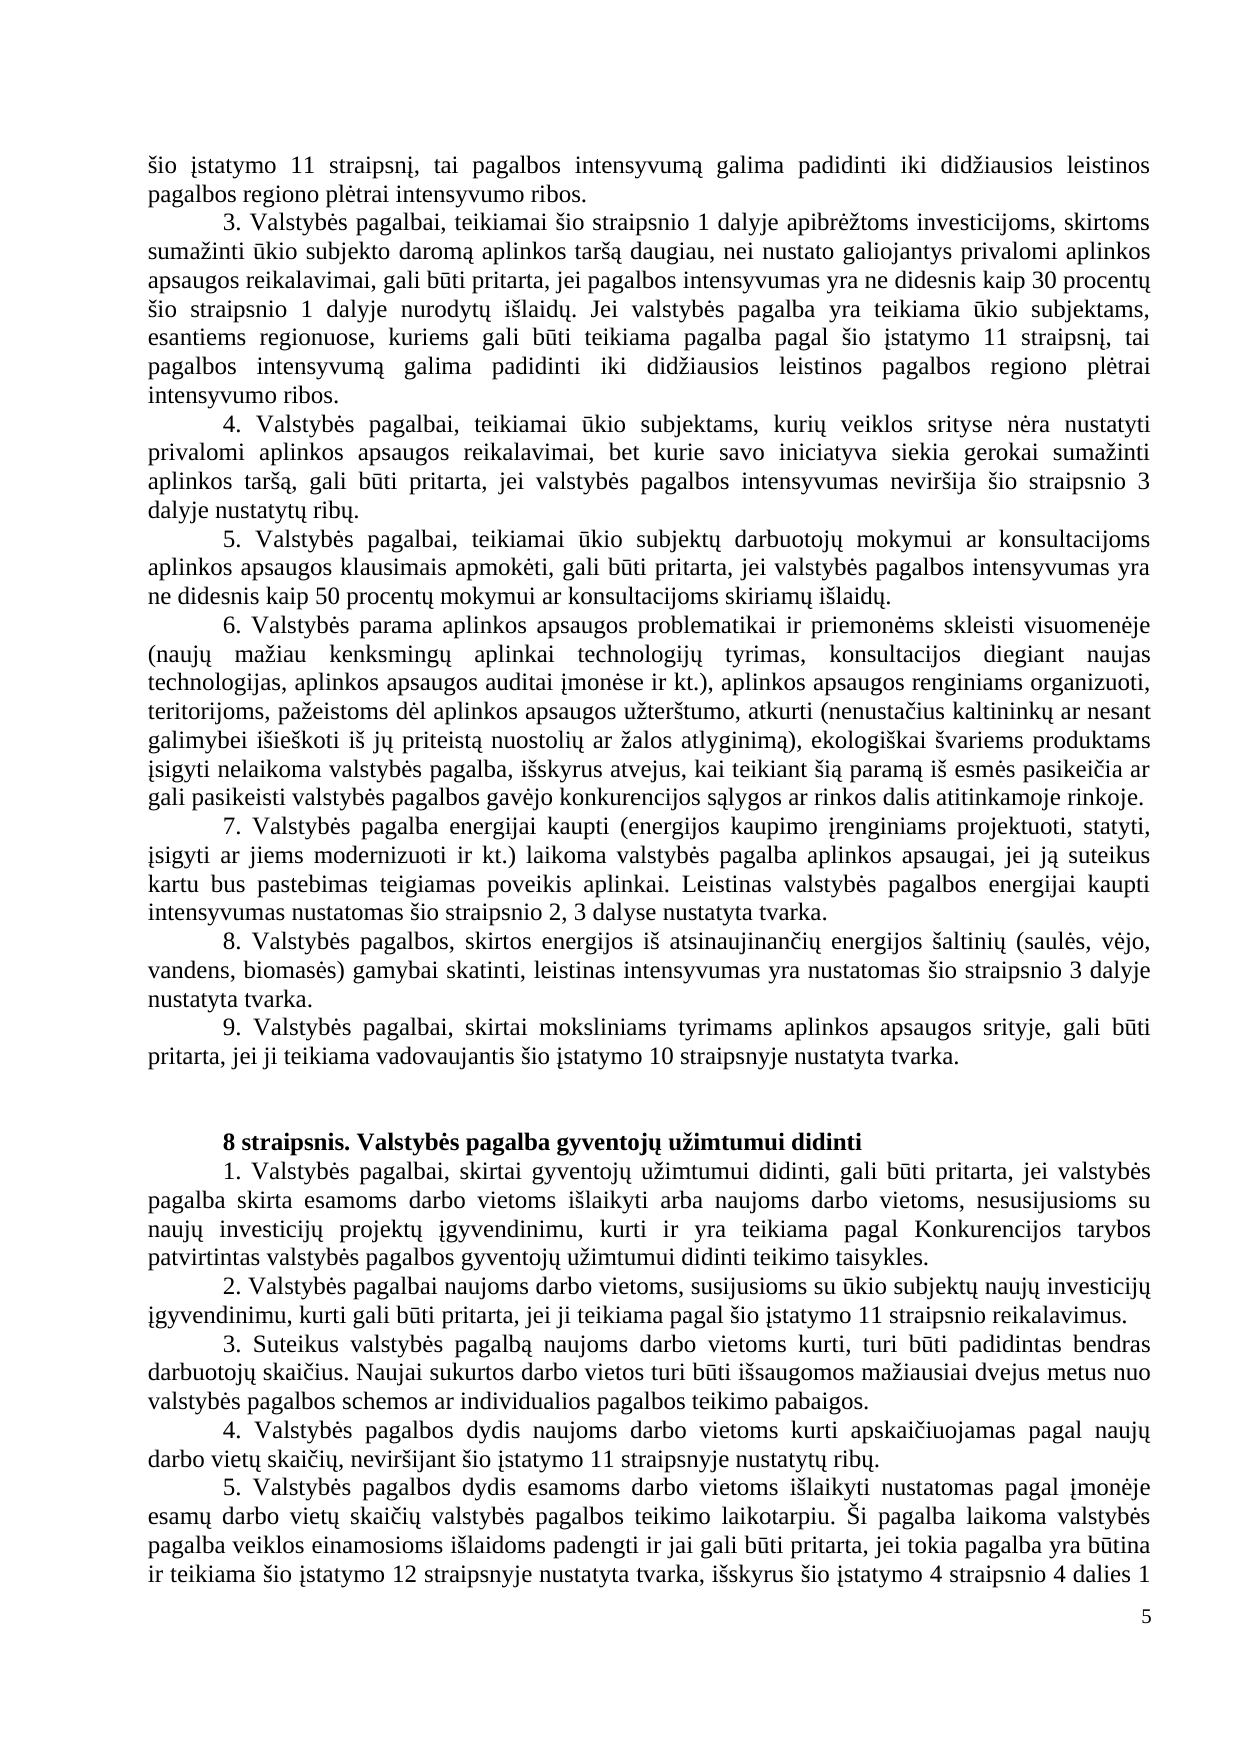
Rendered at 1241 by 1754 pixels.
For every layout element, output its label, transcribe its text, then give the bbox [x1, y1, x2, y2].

text 8. Valstybės pagalbos, skirtos energijos iš atsinaujinančių energijos šaltinių (saulės, vėjo, vandens, biomasės) gamybai skatinti, leistinas intensyvumas yra nustatomas šio straipsnio 3 dalyje nustatyta tvarka. [148, 926, 1152, 1012]
text 4. Valstybės pagalbos dydis naujoms darbo vietoms kurti apskaičiuojamas pagal naujų darbo vietų skaičių, neviršijant šio įstatymo 11 straipsnyje nustatytų ribų. [148, 1415, 1152, 1472]
text šio įstatymo 11 straipsnį, tai pagalbos intensyvumą galima padidinti iki didžiausios leistinos pagalbos regiono plėtrai intensyvumo ribos. [148, 150, 1152, 207]
text 6. Valstybės parama aplinkos apsaugos problematikai ir priemonėms skleisti visuomenėje (naujų mažiau kenksmingų aplinkai technologijų tyrimas, konsultacijos diegiant naujas technologijas, aplinkos apsaugos auditai įmonėse ir kt.), aplinkos apsaugos renginiams organizuoti, teritorijoms, pažeistoms dėl aplinkos apsaugos užterštumo, atkurti (nenustačius kaltininkų ar nesant galimybei išieškoti iš jų priteistą nuostolių ar žalos atlyginimą), ekologiškai švariems produktams įsigyti nelaikoma valstybės pagalba, išskyrus atvejus, kai teikiant šią paramą iš esmės pasikeičia ar gali pasikeisti valstybės pagalbos gavėjo konkurencijos sąlygos ar rinkos dalis atitinkamoje rinkoje. [148, 610, 1152, 811]
text 5. Valstybės pagalbos dydis esamoms darbo vietoms išlaikyti nustatomas pagal įmonėje esamų darbo vietų skaičių valstybės pagalbos teikimo laikotarpiu. Ši pagalba laikoma valstybės pagalba veiklos einamosioms išlaidoms padengti ir jai gali būti pritarta, jei tokia pagalba yra būtina ir teikiama šio įstatymo 12 straipsnyje nustatyta tvarka, išskyrus šio įstatymo 4 straipsnio 4 dalies 1 [148, 1472, 1152, 1587]
text 9. Valstybės pagalbai, skirtai moksliniams tyrimams aplinkos apsaugos srityje, gali būti pritarta, jei ji teikiama vadovaujantis šio įstatymo 10 straipsnyje nustatyta tvarka. [148, 1012, 1152, 1070]
text 3. Valstybės pagalbai, teikiamai šio straipsnio 1 dalyje apibrėžtoms investicijoms, skirtoms sumažinti ūkio subjekto daromą aplinkos taršą daugiau, nei nustato galiojantys privalomi aplinkos apsaugos reikalavimai, gali būti pritarta, jei pagalbos intensyvumas yra ne didesnis kaip 30 procentų šio straipsnio 1 dalyje nurodytų išlaidų. Jei valstybės pagalba yra teikiama ūkio subjektams, esantiems regionuose, kuriems gali būti teikiama pagalba pagal šio įstatymo 11 straipsnį, tai pagalbos intensyvumą galima padidinti iki didžiausios leistinos pagalbos regiono plėtrai intensyvumo ribos. [148, 207, 1152, 409]
text 5. Valstybės pagalbai, teikiamai ūkio subjektų darbuotojų mokymui ar konsultacijoms aplinkos apsaugos klausimais apmokėti, gali būti pritarta, jei valstybės pagalbos intensyvumas yra ne didesnis kaip 50 procentų mokymui ar konsultacijoms skiriamų išlaidų. [148, 524, 1152, 610]
text 4. Valstybės pagalbai, teikiamai ūkio subjektams, kurių veiklos srityse nėra nustatyti privalomi aplinkos apsaugos reikalavimai, bet kurie savo iniciatyva siekia gerokai sumažinti aplinkos taršą, gali būti pritarta, jei valstybės pagalbos intensyvumas neviršija šio straipsnio 3 dalyje nustatytų ribų. [148, 409, 1152, 524]
text 7. Valstybės pagalba energijai kaupti (energijos kaupimo įrenginiams projektuoti, statyti, įsigyti ar jiems modernizuoti ir kt.) laikoma valstybės pagalba aplinkos apsaugai, jei ją suteikus kartu bus pastebimas teigiamas poveikis aplinkai. Leistinas valstybės pagalbos energijai kaupti intensyvumas nustatomas šio straipsnio 2, 3 dalyse nustatyta tvarka. [148, 811, 1152, 926]
text 1. Valstybės pagalbai, skirtai gyventojų užimtumui didinti, gali būti pritarta, jei valstybės pagalba skirta esamoms darbo vietoms išlaikyti arba naujoms darbo vietoms, nesusijusioms su naujų investicijų projektų įgyvendinimu, kurti ir yra teikiama pagal Konkurencijos tarybos patvirtintas valstybės pagalbos gyventojų užimtumui didinti teikimo taisykles. [148, 1156, 1152, 1271]
text 2. Valstybės pagalbai naujoms darbo vietoms, susijusioms su ūkio subjektų naujų investicijų įgyvendinimu, kurti gali būti pritarta, jei ji teikiama pagal šio įstatymo 11 straipsnio reikalavimus. [148, 1271, 1152, 1329]
text 3. Suteikus valstybės pagalbą naujoms darbo vietoms kurti, turi būti padidintas bendras darbuotojų skaičius. Naujai sukurtos darbo vietos turi būti išsaugomos mažiausiai dvejus metus nuo valstybės pagalbos schemos ar individualios pagalbos teikimo pabaigos. [148, 1329, 1152, 1415]
text 8 straipsnis. Valstybės pagalba gyventojų užimtumui didinti [148, 1127, 1152, 1156]
